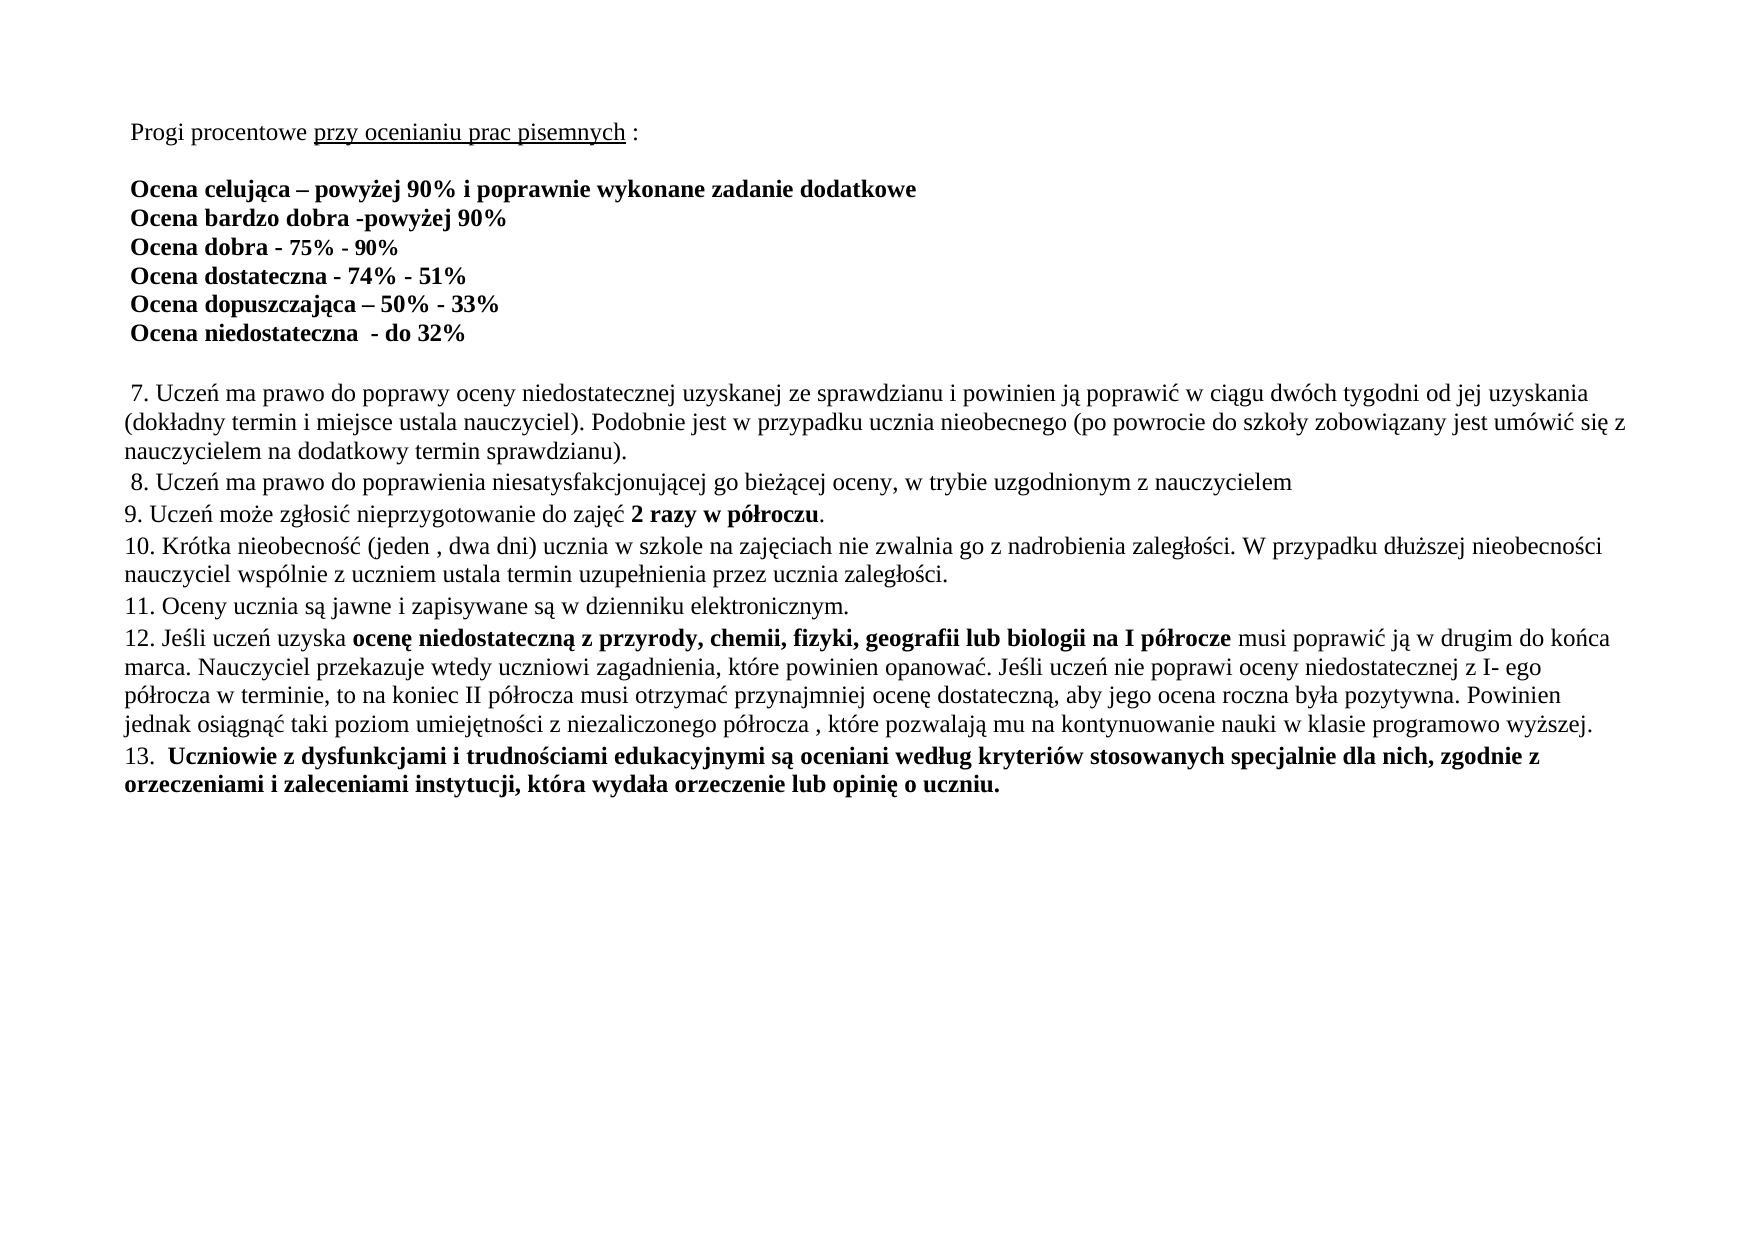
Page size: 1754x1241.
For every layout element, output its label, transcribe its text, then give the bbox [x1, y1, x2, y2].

list 13. Uczniowie z dysfunkcjami i trudnościami edukacyjnymi są oceniani według kryteriów stosowanych specjalnie dla nich, zgodnie z orzeczeniami i zaleceniami instytucji, która wydała orzeczenie lub opinię o uczniu. [124, 741, 1630, 798]
list 12. Jeśli uczeń uzyska ocenę niedostateczną z przyrody, chemii, fizyki, geografii lub biologii na I półrocze musi poprawić ją w drugim do końca marca. Nauczyciel przekazuje wtedy uczniowi zagadnienia, które powinien opanować. Jeśli uczeń nie poprawi oceny niedostatecznej z I- ego półrocza w terminie, to na koniec II półrocza musi otrzymać przynajmniej ocenę dostateczną, aby jego ocena roczna była pozytywna. Powinien jednak osiągnąć taki poziom umiejętności z niezaliczonego półrocza , które pozwalają mu na kontynuowanie nauki w klasie programowo wyższej. [124, 623, 1630, 738]
text Ocena dobra - 75% - 90% [124, 232, 1630, 261]
list 8. Uczeń ma prawo do poprawienia niesatysfakcjonującej go bieżącej oceny, w trybie uzgodnionym z nauczycielem [124, 467, 1630, 496]
list 11. Oceny ucznia są jawne i zapisywane są w dzienniku elektronicznym. [124, 591, 1630, 620]
list 7. Uczeń ma prawo do poprawy oceny niedostatecznej uzyskanej ze sprawdzianu i powinien ją poprawić w ciągu dwóch tygodni od jej uzyskania (dokładny termin i miejsce ustala nauczyciel). Podobnie jest w przypadku ucznia nieobecnego (po powrocie do szkoły zobowiązany jest umówić się z nauczycielem na dodatkowy termin sprawdzianu). [124, 378, 1630, 464]
text 10. Krótka nieobecność (jeden , dwa dni) ucznia w szkole na zajęciach nie zwalnia go z nadrobienia zaległości. W przypadku dłuższej nieobecności nauczyciel wspólnie z uczniem ustala termin uzupełnienia przez ucznia zaległości. [124, 531, 1630, 588]
text Ocena bardzo dobra -powyżej 90% [124, 203, 1630, 232]
subtitle Ocena celująca – powyżej 90% i poprawnie wykonane zadanie dodatkowe [124, 174, 1630, 203]
list 9. Uczeń może zgłosić nieprzygotowanie do zajęć 2 razy w półroczu. [124, 499, 1630, 528]
text Progi procentowe przy ocenianiu prac pisemnych : [130, 118, 1636, 146]
subtitle Ocena niedostateczna - do 32% [124, 319, 1630, 347]
subtitle Ocena dostateczna - 74% - 51% [124, 261, 1630, 290]
subtitle Ocena dopuszczająca – 50% - 33% [124, 290, 1630, 319]
